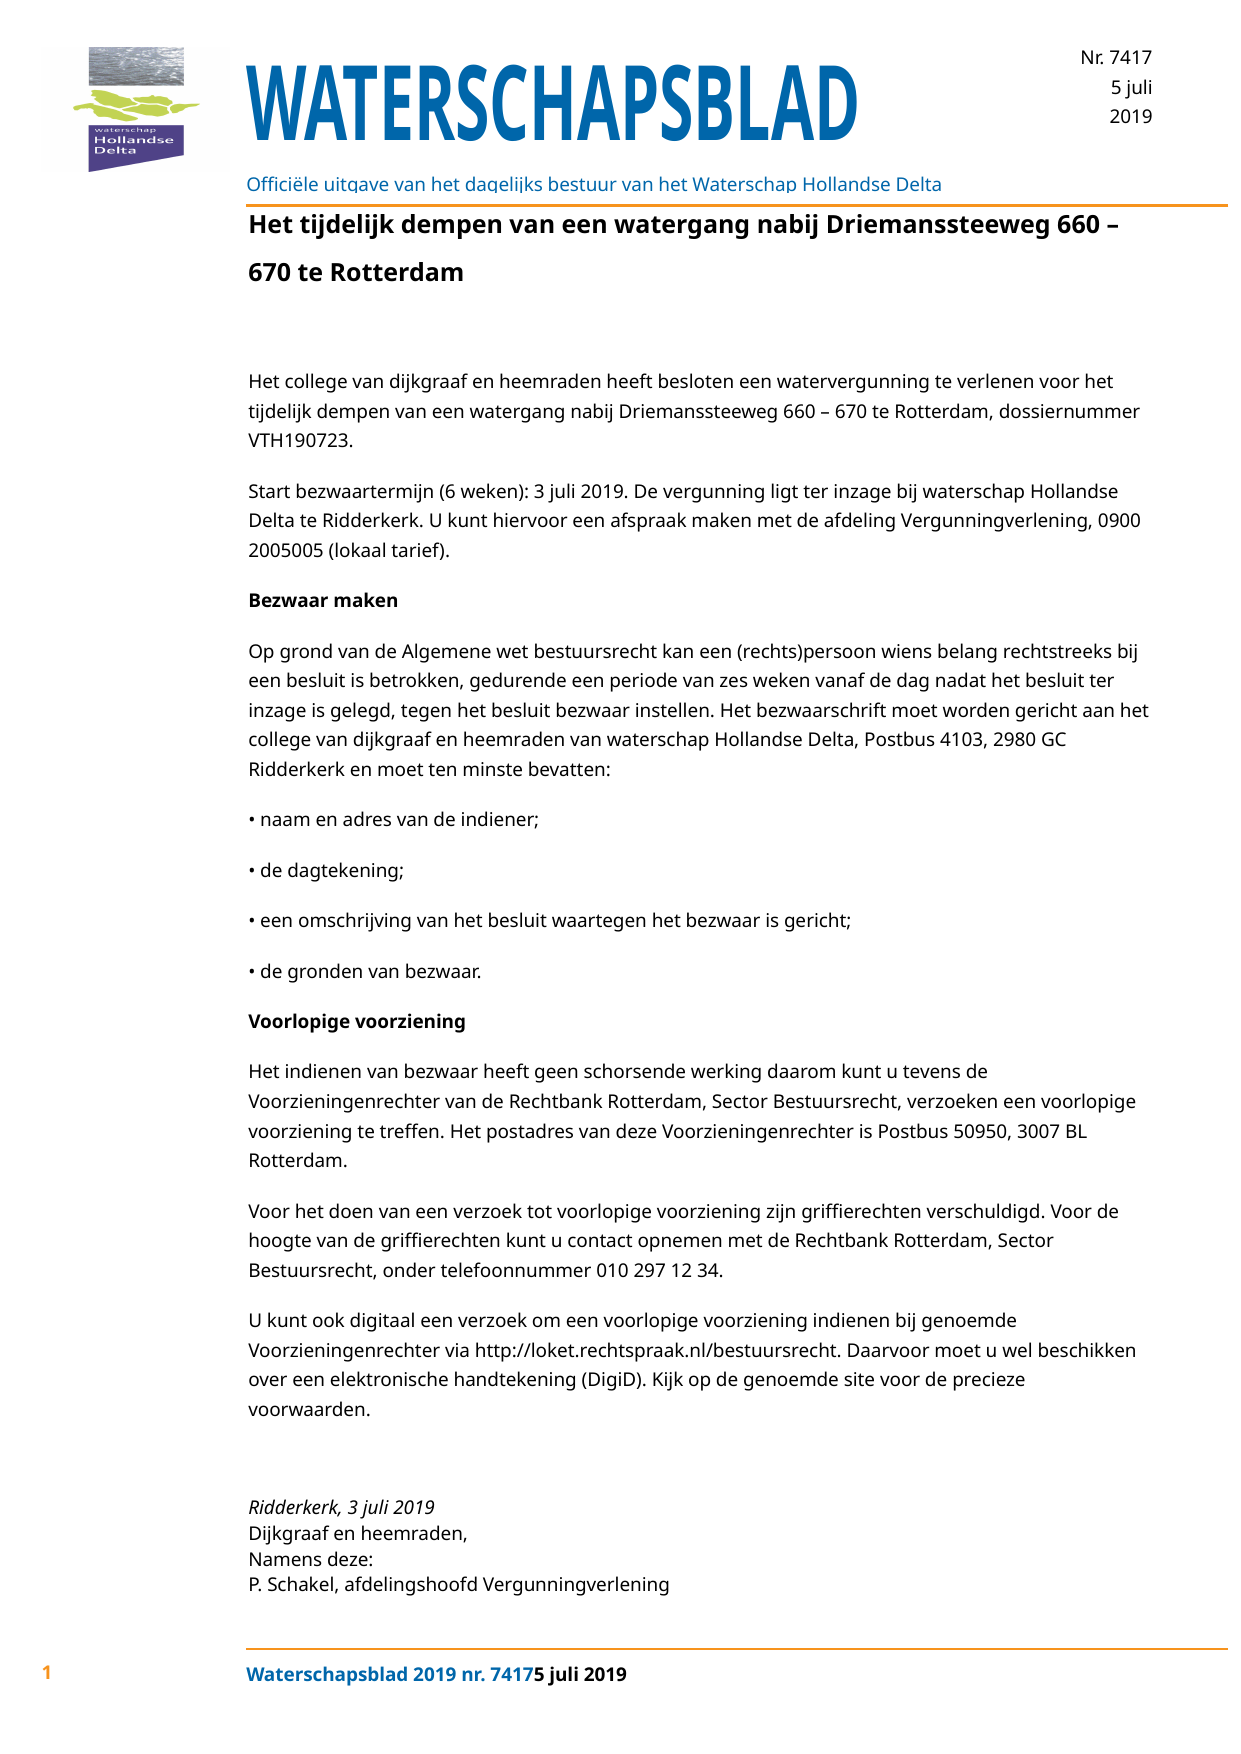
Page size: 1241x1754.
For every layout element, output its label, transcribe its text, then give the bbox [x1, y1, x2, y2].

text Het tijdelijk dempen van een watergang nabij Driemanssteeweg 660 – 670 te Rotterdam [248, 207, 1152, 288]
text Dijkgraaf en heemraden, [248, 1520, 1152, 1546]
text • naam en adres van de indiener; [248, 807, 1152, 832]
text Start bezwaartermijn (6 weken): 3 juli 2019. De vergunning ligt ter inzage bij waterschap Hollandse Delta te Ridderkerk. U kunt hiervoor een afspraak maken met de afdeling Vergunningverlening, 0900 2005005 (lokaal tarief). [248, 478, 1152, 563]
text Namens deze: [248, 1546, 1152, 1572]
text Het college van dijkgraaf en heemraden heeft besloten een watervergunning te verlenen voor het tijdelijk dempen van een watergang nabij Driemanssteeweg 660 – 670 te Rotterdam, dossiernummer VTH190723. [248, 368, 1152, 453]
text Op grond van de Algemene wet bestuursrecht kan een (rechts)persoon wiens belang rechtstreeks bij een besluit is betrokken, gedurende een periode van zes weken vanaf de dag nadat het besluit ter inzage is gelegd, tegen het besluit bezwaar instellen. Het bezwaarschrift moet worden gericht aan het college van dijkgraaf en heemraden van waterschap Hollandse Delta, Postbus 4103, 2980 GC Ridderkerk en moet ten minste bevatten: [248, 638, 1152, 782]
text Voor het doen van een verzoek tot voorlopige voorziening zijn griffierechten verschuldigd. Voor de hoogte van de griffierechten kunt u contact opnemen met de Rechtbank Rotterdam, Sector Bestuursrecht, onder telefoonnummer 010 297 12 34. [248, 1198, 1152, 1283]
text Ridderkerk, 3 juli 2019 [248, 1494, 1152, 1520]
text Voorlopige voorziening [248, 1008, 1152, 1034]
text Het indienen van bezwaar heeft geen schorsende werking daarom kunt u tevens de Voorzieningenrechter van de Rechtbank Rotterdam, Sector Bestuursrecht, verzoeken een voorlopige voorziening te treffen. Het postadres van deze Voorzieningenrechter is Postbus 50950, 3007 BL Rotterdam. [248, 1059, 1152, 1173]
text Bezwaar maken [248, 587, 1152, 613]
picture [41, 47, 231, 172]
text • de dagtekening; [248, 857, 1152, 883]
text • een omschrijving van het besluit waartegen het bezwaar is gericht; [248, 907, 1152, 933]
text U kunt ook digitaal een verzoek om een voorlopige voorziening indienen bij genoemde Voorzieningenrechter via http://loket.rechtspraak.nl/bestuursrecht. Daarvoor moet u wel beschikken over een elektronische handtekening (DigiD). Kijk op de genoemde site voor de precieze voorwaarden. [248, 1307, 1152, 1422]
text • de gronden van bezwaar. [248, 958, 1152, 984]
text P. Schakel, afdelingshoofd Vergunningverlening [248, 1572, 1152, 1597]
